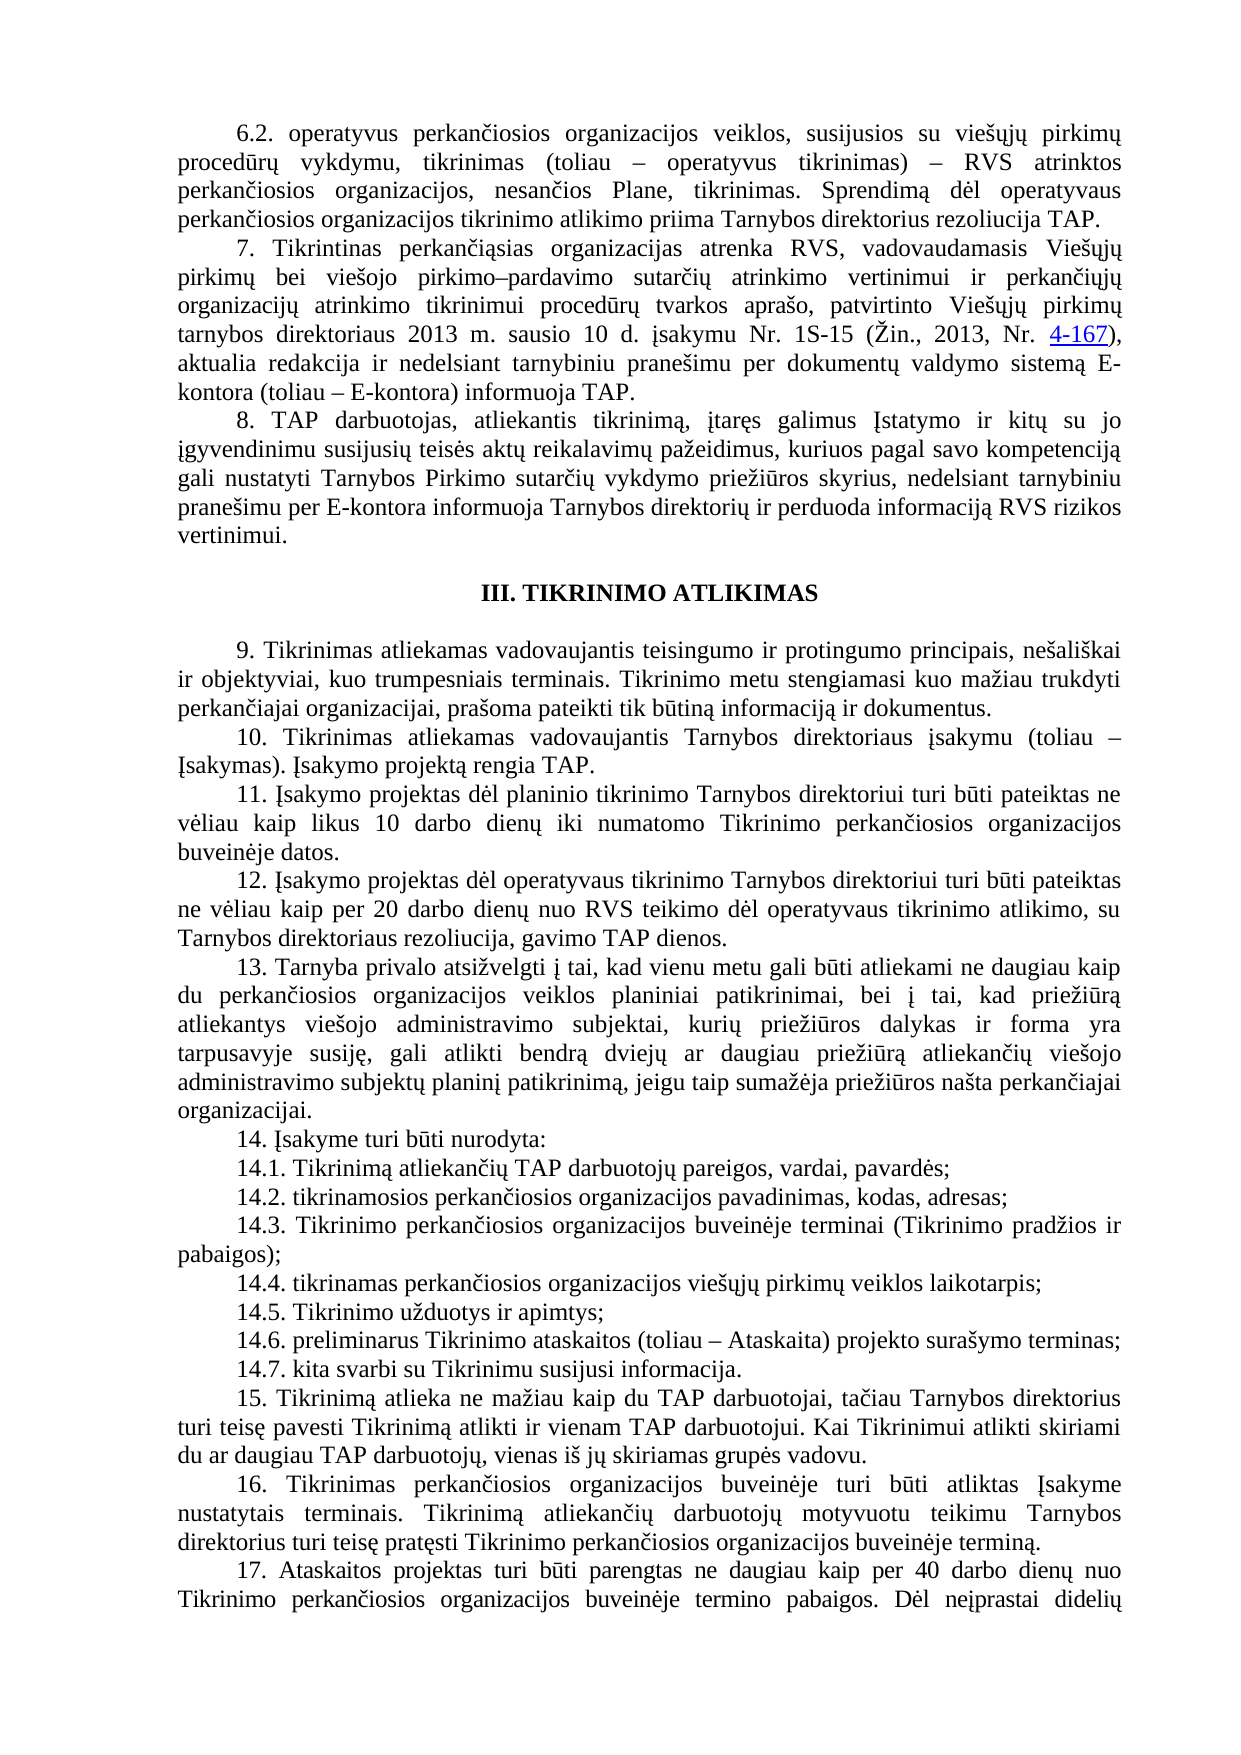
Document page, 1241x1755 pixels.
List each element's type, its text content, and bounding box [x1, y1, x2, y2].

text 14.6. preliminarus Tikrinimo ataskaitos (toliau – Ataskaita) projekto surašymo terminas; [177, 1326, 1122, 1354]
text 8. TAP darbuotojas, atliekantis tikrinimą, įtaręs galimus Įstatymo ir kitų su jo įgyvendinimu susijusių teisės aktų reikalavimų pažeidimus, kuriuos pagal savo kompetenciją gali nustatyti Tarnybos Pirkimo sutarčių vykdymo priežiūros skyrius, nedelsiant tarnybiniu pranešimu per E-kontora informuoja Tarnybos direktorių ir perduoda informaciją RVS rizikos vertinimui. [177, 406, 1122, 549]
text 10. Tikrinimas atliekamas vadovaujantis Tarnybos direktoriaus įsakymu (toliau – Įsakymas). Įsakymo projektą rengia TAP. [177, 722, 1122, 779]
text 14. Įsakyme turi būti nurodyta: [177, 1124, 1122, 1153]
text 14.3. Tikrinimo perkančiosios organizacijos buveinėje terminai (Tikrinimo pradžios ir pabaigos); [177, 1211, 1122, 1268]
text 14.4. tikrinamas perkančiosios organizacijos viešųjų pirkimų veiklos laikotarpis; [177, 1268, 1122, 1297]
text 14.5. Tikrinimo užduotys ir apimtys; [177, 1297, 1122, 1326]
text 13. Tarnyba privalo atsižvelgti į tai, kad vienu metu gali būti atliekami ne daugiau kaip du perkančiosios organizacijos veiklos planiniai patikrinimai, bei į tai, kad priežiūrą atliekantys viešojo administravimo subjektai, kurių priežiūros dalykas ir forma yra tarpusavyje susiję, gali atlikti bendrą dviejų ar daugiau priežiūrą atliekančių viešojo administravimo subjektų planinį patikrinimą, jeigu taip sumažėja priežiūros našta perkančiajai organizacijai. [177, 952, 1122, 1124]
text 6.2. operatyvus perkančiosios organizacijos veiklos, susijusios su viešųjų pirkimų procedūrų vykdymu, tikrinimas (toliau – operatyvus tikrinimas) – RVS atrinktos perkančiosios organizacijos, nesančios Plane, tikrinimas. Sprendimą dėl operatyvaus perkančiosios organizacijos tikrinimo atlikimo priima Tarnybos direktorius rezoliucija TAP. [177, 118, 1122, 233]
text 7. Tikrintinas perkančiąsias organizacijas atrenka RVS, vadovaudamasis Viešųjų pirkimų bei viešojo pirkimo–pardavimo sutarčių atrinkimo vertinimui ir perkančiųjų organizacijų atrinkimo tikrinimui procedūrų tvarkos aprašo, patvirtinto Viešųjų pirkimų tarnybos direktoriaus 2013 m. sausio 10 d. įsakymu Nr. 1S-15 (Žin., 2013, Nr. 4-167), aktualia redakcija ir nedelsiant tarnybiniu pranešimu per dokumentų valdymo sistemą E-kontora (toliau – E-kontora) informuoja TAP. [177, 233, 1122, 406]
text 14.7. kita svarbi su Tikrinimu susijusi informacija. [177, 1354, 1122, 1383]
text 14.2. tikrinamosios perkančiosios organizacijos pavadinimas, kodas, adresas; [177, 1182, 1122, 1211]
text 14.1. Tikrinimą atliekančių TAP darbuotojų pareigos, vardai, pavardės; [177, 1153, 1122, 1182]
text 12. Įsakymo projektas dėl operatyvaus tikrinimo Tarnybos direktoriui turi būti pateiktas ne vėliau kaip per 20 darbo dienų nuo RVS teikimo dėl operatyvaus tikrinimo atlikimo, su Tarnybos direktoriaus rezoliucija, gavimo TAP dienos. [177, 866, 1122, 952]
text 16. Tikrinimas perkančiosios organizacijos buveinėje turi būti atliktas Įsakyme nustatytais terminais. Tikrinimą atliekančių darbuotojų motyvuotu teikimu Tarnybos direktorius turi teisę pratęsti Tikrinimo perkančiosios organizacijos buveinėje terminą. [177, 1469, 1122, 1556]
text 15. Tikrinimą atlieka ne mažiau kaip du TAP darbuotojai, tačiau Tarnybos direktorius turi teisę pavesti Tikrinimą atlikti ir vienam TAP darbuotojui. Kai Tikrinimui atlikti skiriami du ar daugiau TAP darbuotojų, vienas iš jų skiriamas grupės vadovu. [177, 1383, 1122, 1469]
text 11. Įsakymo projektas dėl planinio tikrinimo Tarnybos direktoriui turi būti pateiktas ne vėliau kaip likus 10 darbo dienų iki numatomo Tikrinimo perkančiosios organizacijos buveinėje datos. [177, 779, 1122, 866]
text 9. Tikrinimas atliekamas vadovaujantis teisingumo ir protingumo principais, nešališkai ir objektyviai, kuo trumpesniais terminais. Tikrinimo metu stengiamasi kuo mažiau trukdyti perkančiajai organizacijai, prašoma pateikti tik būtiną informaciją ir dokumentus. [177, 636, 1122, 722]
text III. TIKRINIMO ATLIKIMAS [177, 578, 1122, 607]
text 17. Ataskaitos projektas turi būti parengtas ne daugiau kaip per 40 darbo dienų nuo Tikrinimo perkančiosios organizacijos buveinėje termino pabaigos. Dėl neįprastai didelių [177, 1556, 1122, 1613]
